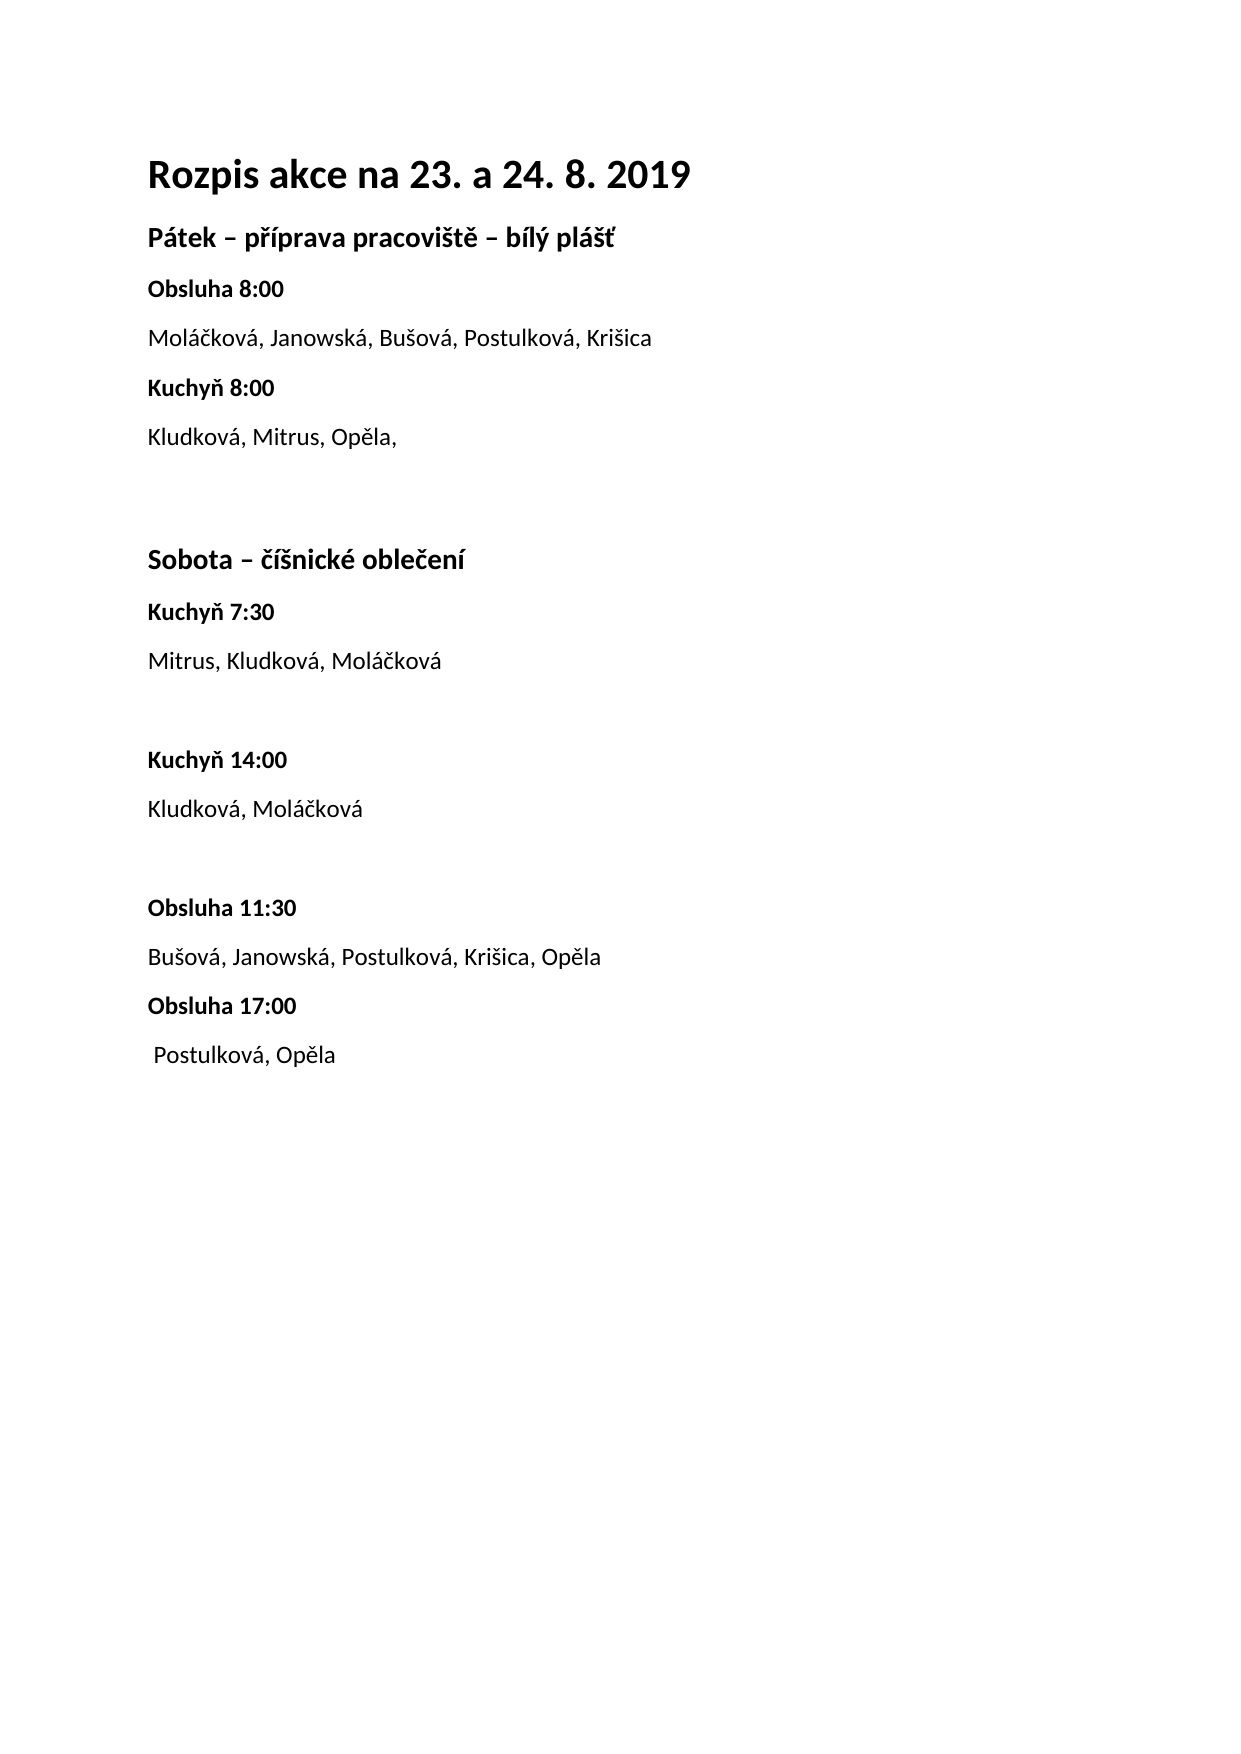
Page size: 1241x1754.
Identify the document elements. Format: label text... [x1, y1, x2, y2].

text Mitrus, Kludková, Moláčková [148, 645, 1093, 676]
text Obsluha 11:30 [148, 892, 1093, 922]
text Obsluha 17:00 [148, 990, 1093, 1021]
text Rozpis akce na 23. a 24. 8. 2019 [148, 148, 1093, 198]
text Kuchyň 8:00 [148, 372, 1093, 402]
text Pátek – příprava pracoviště – bílý plášť [148, 219, 1093, 254]
text Kludková, Mitrus, Opěla, [148, 421, 1093, 452]
text Bušová, Janowská, Postulková, Krišica, Opěla [148, 941, 1093, 972]
text Moláčková, Janowská, Bušová, Postulková, Krišica [148, 323, 1093, 353]
text Kuchyň 7:30 [148, 596, 1093, 627]
text Obsluha 8:00 [148, 273, 1093, 304]
text Sobota – číšnické oblečení [148, 541, 1093, 577]
text Kuchyň 14:00 [148, 744, 1093, 774]
text Postulková, Opěla [148, 1039, 1093, 1070]
text Kludková, Moláčková [148, 793, 1093, 824]
